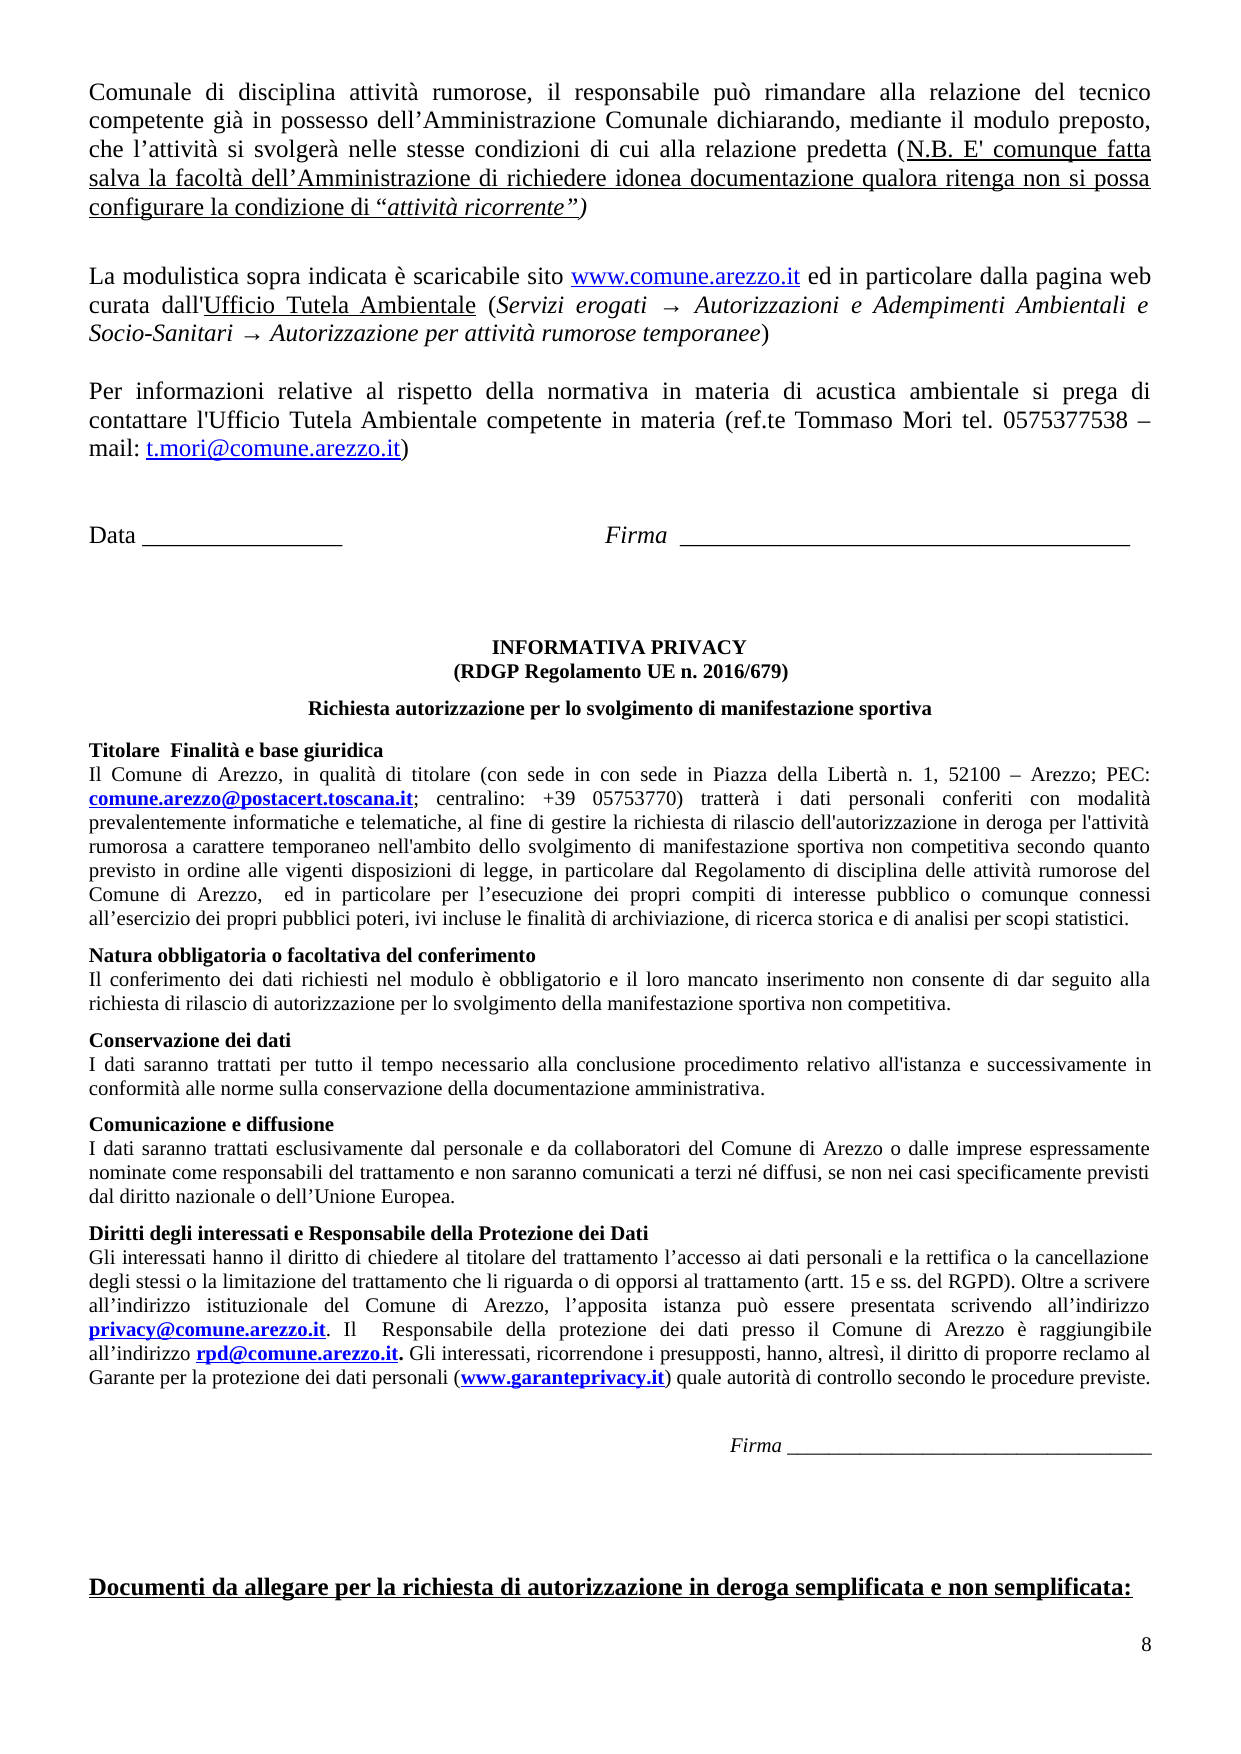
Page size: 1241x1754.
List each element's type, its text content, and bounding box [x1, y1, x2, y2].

text Il conferimento dei dati richiesti nel modulo è obbligatorio e il loro mancato inserimento non consente di dar seguito alla richiesta di rilascio di autorizzazione per lo svolgimento della manifestazione sportiva non competitiva. [89, 967, 1152, 1015]
text Documenti da allegare per la richiesta di autorizzazione in deroga semplificata e non semplificata: [89, 1572, 1152, 1600]
text Il Comune di Arezzo, in qualità di titolare (con sede in con sede in Piazza della Libertà n. 1, 52100 – Arezzo; PEC: comune.arezzo@postacert.toscana.it; centralino: +39 05753770) tratterà i dati personali conferiti con modalità prevalentemente informatiche e telematiche, al fine di gestire la richiesta di rilascio dell'autorizzazione in deroga per l'attività rumorosa a carattere temporaneo nell'ambito dello svolgimento di manifestazione sportiva non competitiva secondo quanto previsto in ordine alle vigenti disposizioni di legge, in particolare dal Regolamento di disciplina delle attività rumorose del Comune di Arezzo, ed in particolare per l’esecuzione dei propri compiti di interesse pubblico o comunque connessi all’esercizio dei propri pubblici poteri, ivi incluse le finalità di archiviazione, di ricerca storica e di analisi per scopi statistici. [89, 762, 1152, 930]
text I dati saranno trattati esclusivamente dal personale e da collaboratori del Comune di Arezzo o dalle imprese espressamente nominate come responsabili del trattamento e non saranno comunicati a terzi né diffusi, se non nei casi specificamente previsti dal diritto nazionale o dell’Unione Europea. [89, 1136, 1152, 1208]
text La modulistica sopra indicata è scaricabile sito www.comune.arezzo.it ed in particolare dalla pagina web curata dall'Ufficio Tutela Ambientale (Servizi erogati → Autorizzazioni e Adempimenti Ambientali e Socio-Sanitari → Autorizzazione per attività rumorose temporanee) [89, 261, 1152, 347]
text Richiesta autorizzazione per lo svolgimento di manifestazione sportiva [89, 695, 1152, 719]
list (RDGP Regolamento UE n. 2016/679) [90, 659, 1152, 683]
text Gli interessati hanno il diritto di chiedere al titolare del trattamento l’accesso ai dati personali e la rettifica o la cancellazione degli stessi o la limitazione del trattamento che li riguarda o di opporsi al trattamento (artt. 15 e ss. del RGPD). Oltre a scrivere all’indirizzo istituzionale del Comune di Arezzo, l’apposita istanza può essere presentata scrivendo all’indirizzo privacy@comune.arezzo.it. Il Responsabile della protezione dei dati presso il Comune di Arezzo è raggiungibile all’indirizzo rpd@comune.arezzo.it. Gli interessati, ricorrendone i presupposti, hanno, altresì, il diritto di proporre reclamo al Garante per la protezione dei dati personali (www.garanteprivacy.it) quale autorità di controllo secondo le procedure previste. [89, 1245, 1152, 1389]
list INFORMATIVA PRIVACY [87, 635, 1152, 659]
text Conservazione dei dati [89, 1027, 1152, 1052]
text Natura obbligatoria o facoltativa del conferimento [89, 943, 1152, 967]
text Comunicazione e diffusione [89, 1112, 1152, 1136]
text Diritti degli interessati e Responsabile della Protezione dei Dati [89, 1221, 1152, 1245]
text Comunale di disciplina attività rumorose, il responsabile può rimandare alla relazione del tecnico competente già in possesso dell’Amministrazione Comunale dichiarando, mediante il modulo preposto, che l’attività si svolgerà nelle stesse condizioni di cui alla relazione predetta (N.B. E' comunque fatta salva la facoltà dell’Amministrazione di richiedere idonea documentazione qualora ritenga non si possa configurare la condizione di “attività ricorrente”) [89, 77, 1152, 221]
text Titolare Finalità e base giuridica [89, 738, 1152, 762]
text Per informazioni relative al rispetto della normativa in materia di acustica ambientale si prega di contattare l'Ufficio Tutela Ambientale competente in materia (ref.te Tommaso Mori tel. 0575377538 – mail: t.mori@comune.arezzo.it) [89, 376, 1152, 462]
text Firma ___________________________________ [89, 1433, 1152, 1457]
text Data ________________ Firma ____________________________________ [89, 520, 1152, 548]
text I dati saranno trattati per tutto il tempo necessario alla conclusione procedimento relativo all'istanza e successivamente in conformità alle norme sulla conservazione della documentazione amministrativa. [89, 1052, 1152, 1100]
